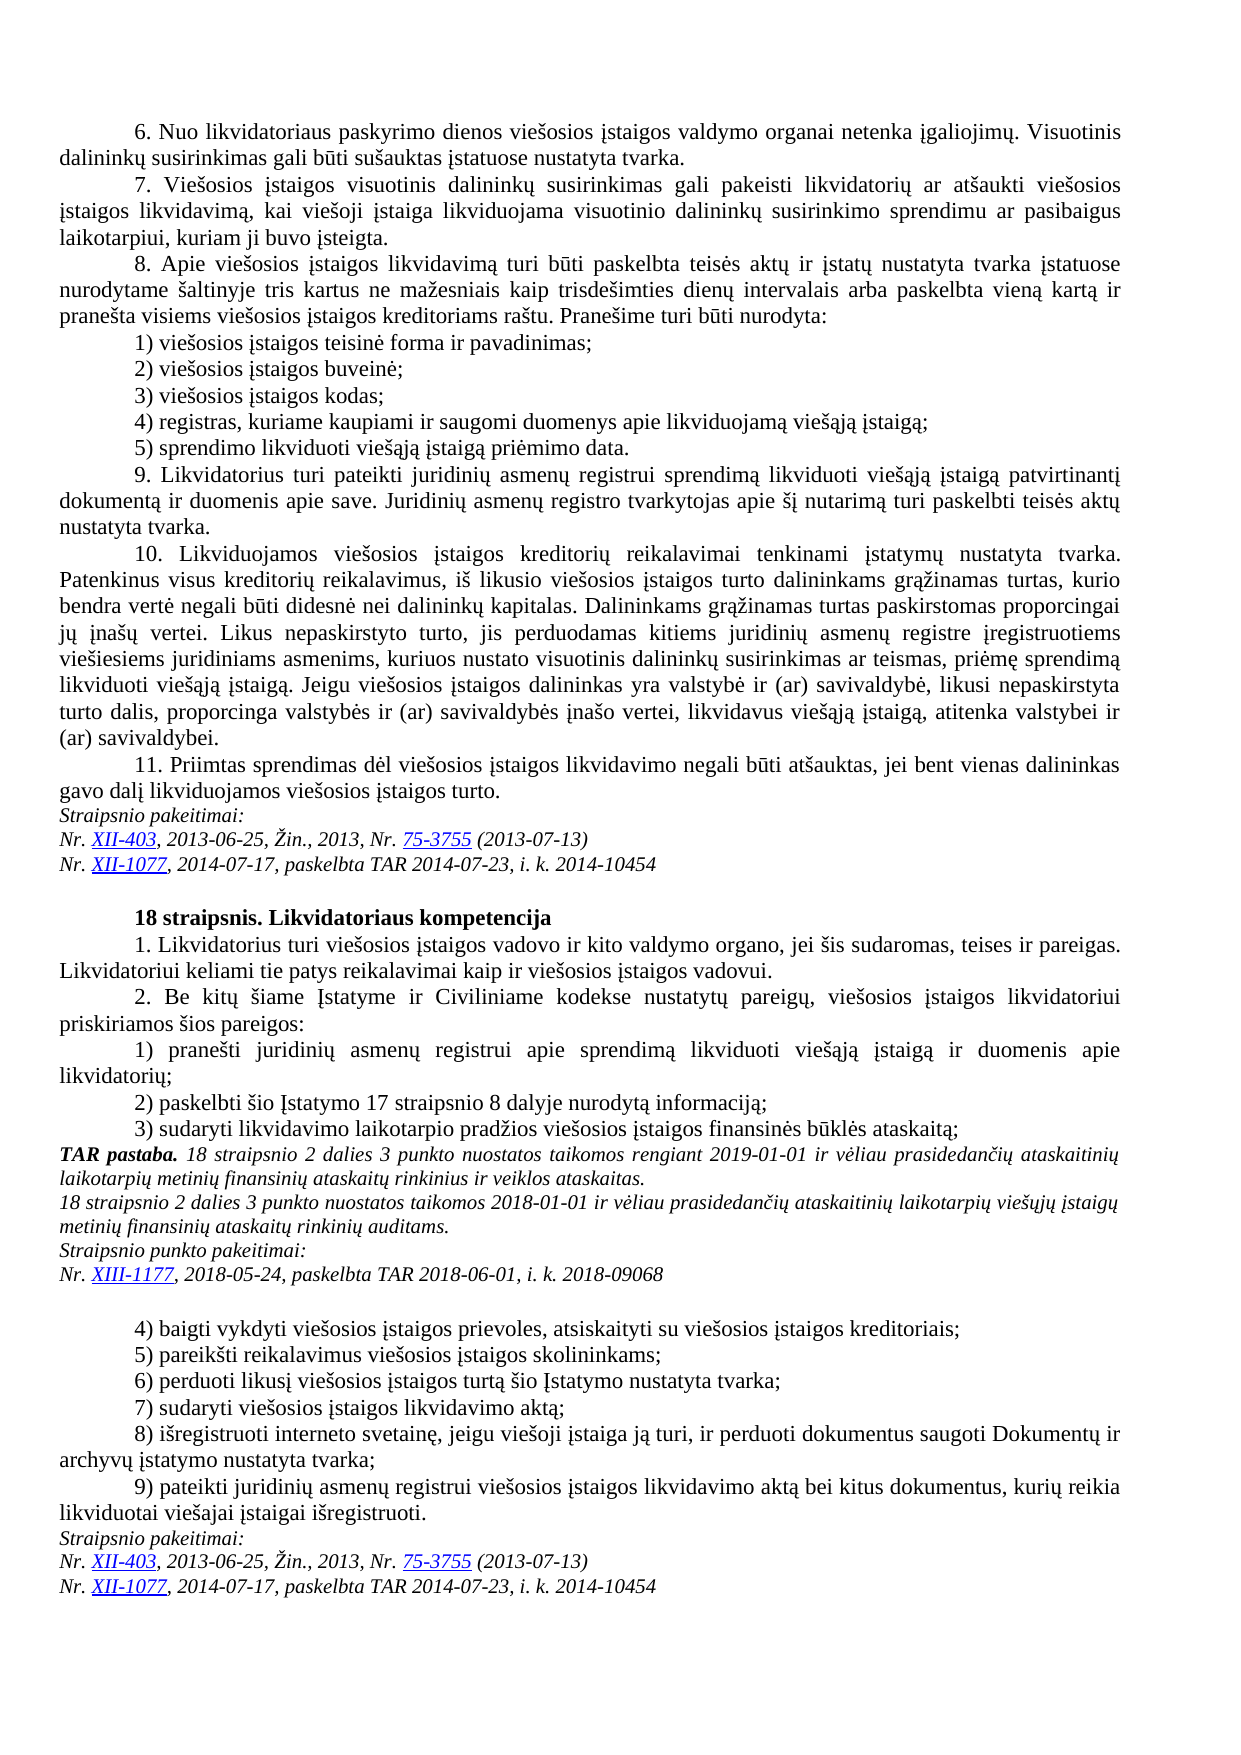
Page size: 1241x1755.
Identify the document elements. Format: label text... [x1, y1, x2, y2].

text 1) viešosios įstaigos teisinė forma ir pavadinimas; [59, 329, 1122, 355]
text 3) viešosios įstaigos kodas; [59, 382, 1122, 408]
text 9) pateikti juridinių asmenų registrui viešosios įstaigos likvidavimo aktą bei kitus dokumentus, kurių reikia likviduotai viešajai įstaigai išregistruoti. [59, 1473, 1122, 1525]
text 8. Apie viešosios įstaigos likvidavimą turi būti paskelbta teisės aktų ir įstatų nustatyta tvarka įstatuose nurodytame šaltinyje tris kartus ne mažesniais kaip trisdešimties dienų intervalais arba paskelbta vieną kartą ir pranešta visiems viešosios įstaigos kreditoriams raštu. Pranešime turi būti nurodyta: [59, 250, 1122, 329]
text 18 straipsnio 2 dalies 3 punkto nuostatos taikomos 2018-01-01 ir vėliau prasidedančių ataskaitinių laikotarpių viešųjų įstaigų metinių finansinių ataskaitų rinkinių auditams. [59, 1189, 1122, 1238]
text Nr. XIII-1177, 2018-05-24, paskelbta TAR 2018-06-01, i. k. 2018-09068 [59, 1262, 1122, 1286]
text Straipsnio pakeitimai: [59, 1525, 1122, 1549]
text Nr. XII-403, 2013-06-25, Žin., 2013, Nr. 75-3755 (2013-07-13) [59, 827, 1122, 851]
text 5) pareikšti reikalavimus viešosios įstaigos skolininkams; [59, 1341, 1122, 1367]
text 18 straipsnis. Likvidatoriaus kompetencija [59, 904, 1122, 931]
text Straipsnio punkto pakeitimai: [59, 1238, 1122, 1262]
text Nr. XII-1077, 2014-07-17, paskelbta TAR 2014-07-23, i. k. 2014-10454 [59, 851, 1122, 876]
text 4) registras, kuriame kaupiami ir saugomi duomenys apie likviduojamą viešąją įstaigą; [59, 408, 1122, 434]
text Nr. XII-403, 2013-06-25, Žin., 2013, Nr. 75-3755 (2013-07-13) [59, 1549, 1122, 1573]
text 1. Likvidatorius turi viešosios įstaigos vadovo ir kito valdymo organo, jei šis sudaromas, teises ir pareigas. Likvidatoriui keliami tie patys reikalavimai kaip ir viešosios įstaigos vadovui. [59, 931, 1122, 983]
text 6) perduoti likusį viešosios įstaigos turtą šio Įstatymo nustatyta tvarka; [59, 1367, 1122, 1394]
text 3) sudaryti likvidavimo laikotarpio pradžios viešosios įstaigos finansinės būklės ataskaitą; [59, 1115, 1122, 1141]
text 11. Priimtas sprendimas dėl viešosios įstaigos likvidavimo negali būti atšauktas, jei bent vienas dalininkas gavo dalį likviduojamos viešosios įstaigos turto. [59, 751, 1122, 803]
text 8) išregistruoti interneto svetainę, jeigu viešoji įstaiga ją turi, ir perduoti dokumentus saugoti Dokumentų ir archyvų įstatymo nustatyta tvarka; [59, 1420, 1122, 1473]
text 2) viešosios įstaigos buveinė; [59, 355, 1122, 382]
text 1) pranešti juridinių asmenų registrui apie sprendimą likviduoti viešąją įstaigą ir duomenis apie likvidatorių; [59, 1036, 1122, 1089]
text 4) baigti vykdyti viešosios įstaigos prievoles, atsiskaityti su viešosios įstaigos kreditoriais; [59, 1314, 1122, 1341]
text TAR pastaba. 18 straipsnio 2 dalies 3 punkto nuostatos taikomos rengiant 2019-01-01 ir vėliau prasidedančių ataskaitinių laikotarpių metinių finansinių ataskaitų rinkinius ir veiklos ataskaitas. [59, 1141, 1122, 1189]
text 10. Likviduojamos viešosios įstaigos kreditorių reikalavimai tenkinami įstatymų nustatyta tvarka. Patenkinus visus kreditorių reikalavimus, iš likusio viešosios įstaigos turto dalininkams grąžinamas turtas, kurio bendra vertė negali būti didesnė nei dalininkų kapitalas. Dalininkams grąžinamas turtas paskirstomas proporcingai jų įnašų vertei. Likus nepaskirstyto turto, jis perduodamas kitiems juridinių asmenų registre įregistruotiems viešiesiems juridiniams asmenims, kuriuos nustato visuotinis dalininkų susirinkimas ar teismas, priėmę sprendimą likviduoti viešąją įstaigą. Jeigu viešosios įstaigos dalininkas yra valstybė ir (ar) savivaldybė, likusi nepaskirstyta turto dalis, proporcinga valstybės ir (ar) savivaldybės įnašo vertei, likvidavus viešąją įstaigą, atitenka valstybei ir (ar) savivaldybei. [59, 540, 1122, 751]
text Straipsnio pakeitimai: [59, 803, 1122, 827]
text 9. Likvidatorius turi pateikti juridinių asmenų registrui sprendimą likviduoti viešąją įstaigą patvirtinantį dokumentą ir duomenis apie save. Juridinių asmenų registro tvarkytojas apie šį nutarimą turi paskelbti teisės aktų nustatyta tvarka. [59, 461, 1122, 540]
text 7) sudaryti viešosios įstaigos likvidavimo aktą; [59, 1394, 1122, 1420]
text 2) paskelbti šio Įstatymo 17 straipsnio 8 dalyje nurodytą informaciją; [59, 1089, 1122, 1115]
text 2. Be kitų šiame Įstatyme ir Civiliniame kodekse nustatytų pareigų, viešosios įstaigos likvidatoriui priskiriamos šios pareigos: [59, 983, 1122, 1036]
text 7. Viešosios įstaigos visuotinis dalininkų susirinkimas gali pakeisti likvidatorių ar atšaukti viešosios įstaigos likvidavimą, kai viešoji įstaiga likviduojama visuotinio dalininkų susirinkimo sprendimu ar pasibaigus laikotarpiui, kuriam ji buvo įsteigta. [59, 171, 1122, 250]
text 5) sprendimo likviduoti viešąją įstaigą priėmimo data. [59, 434, 1122, 461]
text Nr. XII-1077, 2014-07-17, paskelbta TAR 2014-07-23, i. k. 2014-10454 [59, 1573, 1122, 1598]
text 6. Nuo likvidatoriaus paskyrimo dienos viešosios įstaigos valdymo organai netenka įgaliojimų. Visuotinis dalininkų susirinkimas gali būti sušauktas įstatuose nustatyta tvarka. [59, 118, 1122, 171]
